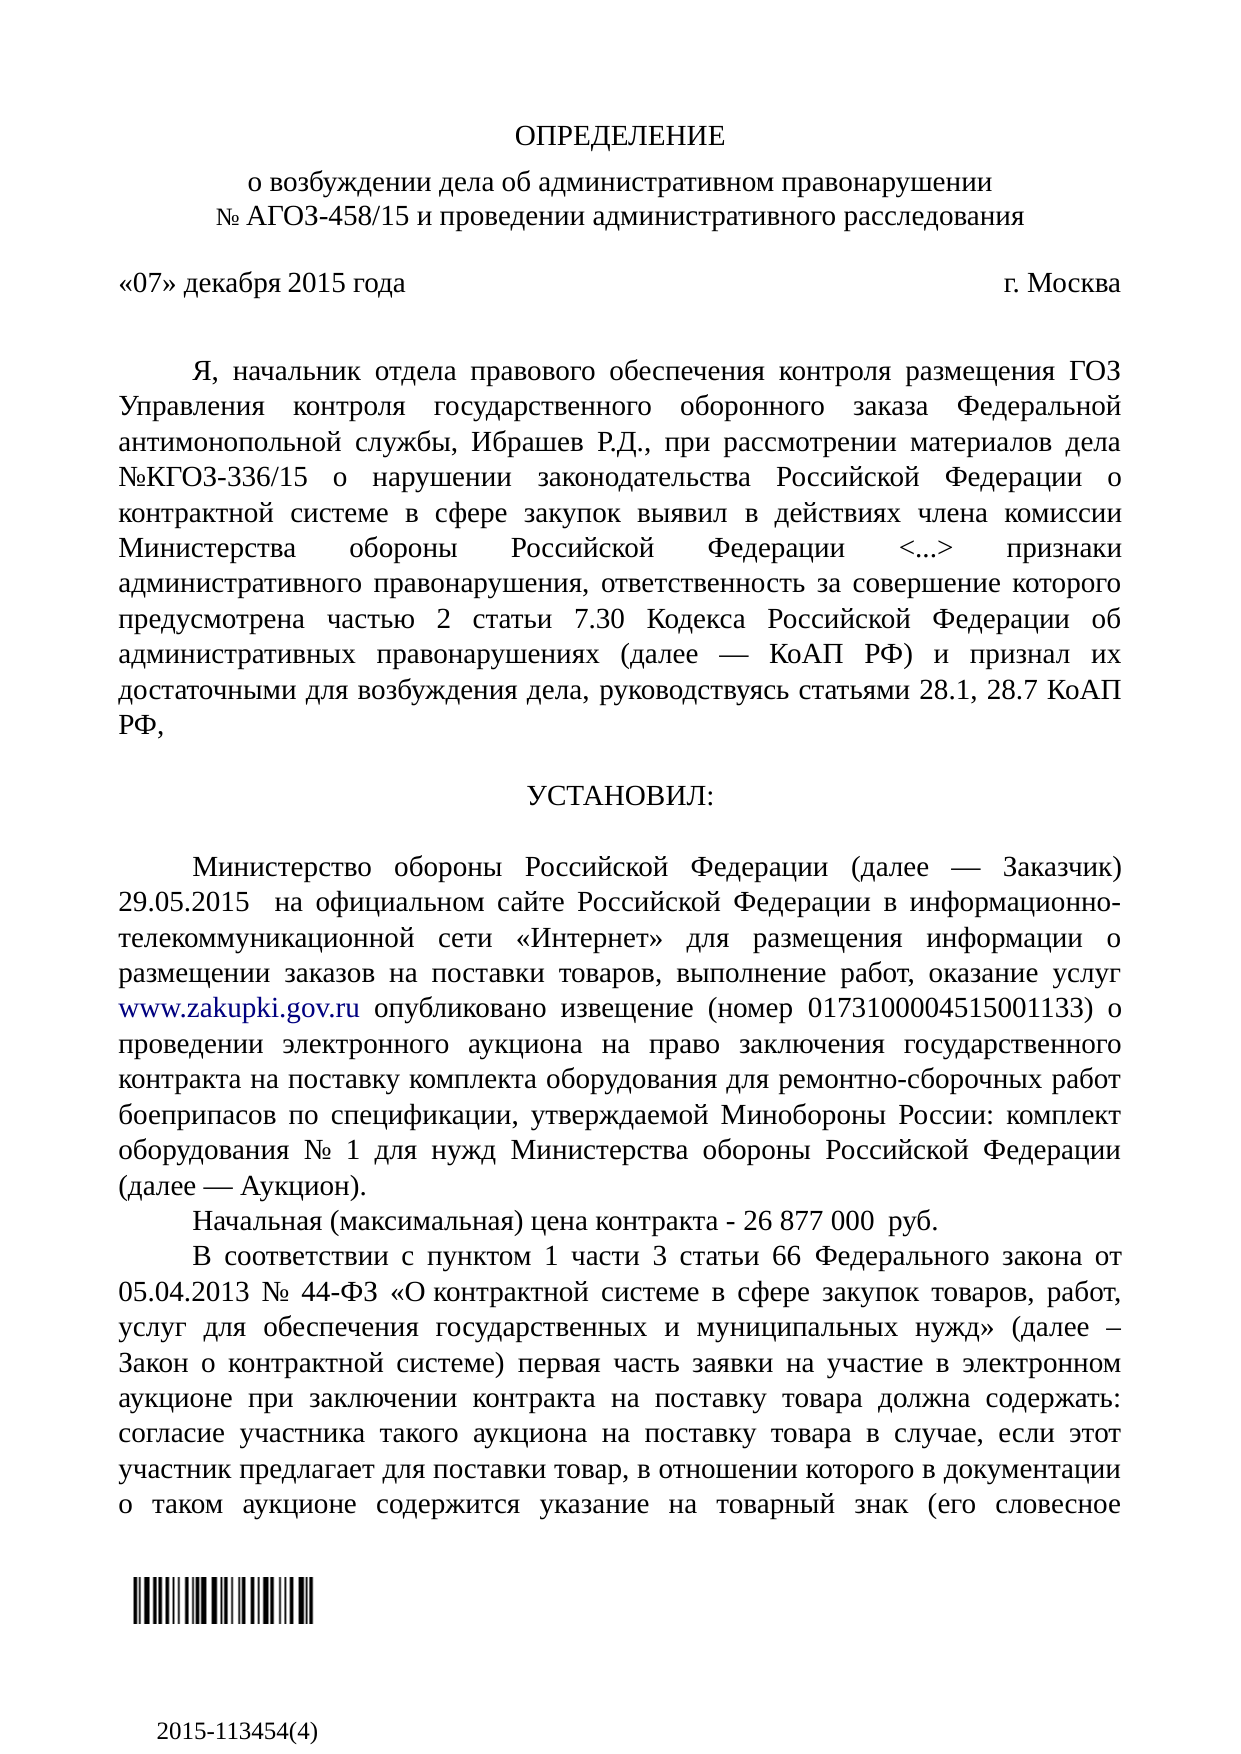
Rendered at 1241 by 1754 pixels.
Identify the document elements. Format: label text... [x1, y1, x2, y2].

text № АГОЗ-458/15 и проведении административного расследования [118, 198, 1122, 231]
text о возбуждении дела об административном правонарушении [118, 164, 1122, 198]
text Министерство обороны Российской Федерации (далее — Заказчик) 29.05.2015 на официальном сайте Российской Федерации в информационно-телекоммуникационной сети «Интернет» для размещения информации о размещении заказов на поставки товаров, выполнение работ, оказание услуг www.zakupki.gov.ru опубликовано извещение (номер 0173100004515001133) о проведении электронного аукциона на право заключения государственного контракта на поставку комплекта оборудования для ремонтно-сборочных работ боеприпасов по спецификации, утверждаемой Минобороны России: комплект оборудования № 1 для нужд Министерства обороны Российской Федерации (далее — Аукцион). [118, 848, 1122, 1202]
text Начальная (максимальная) цена контракта - 26 877 000 руб. [118, 1202, 1122, 1237]
text Я, начальник отдела правового обеспечения контроля размещения ГОЗ Управления контроля государственного оборонного заказа Федеральной антимонопольной службы, Ибрашев Р.Д., при рассмотрении материалов дела №КГОЗ-336/15 о нарушении законодательства Российской Федерации о контрактной системе в сфере закупок выявил в действиях члена комиссии Министерства обороны Российской Федерации <...> признаки административного правонарушения, ответственность за совершение которого предусмотрена частью 2 статьи 7.30 Кодекса Российской Федерации об административных правонарушениях (далее — КоАП РФ) и признал их достаточными для возбуждения дела, руководствуясь статьями 28.1, 28.7 КоАП РФ, [118, 352, 1122, 742]
picture [118, 1577, 331, 1624]
text УСТАНОВИЛ: [118, 777, 1122, 812]
text ОПРЕДЕЛЕНИЕ [118, 118, 1122, 152]
text В соответствии с пунктом 1 части 3 статьи 66 Федерального закона от 05.04.2013 № 44-ФЗ «О контрактной системе в сфере закупок товаров, работ, услуг для обеспечения государственных и муниципальных нужд» (далее – Закон о контрактной системе) первая часть заявки на участие в электронном аукционе при заключении контракта на поставку товара должна содержать: согласие участника такого аукциона на поставку товара в случае, если этот участник предлагает для поставки товар, в отношении которого в документации о таком аукционе содержится указание на товарный знак (его словесное [118, 1237, 1122, 1521]
text «07» декабря 2015 года г. Москва [118, 265, 1122, 298]
